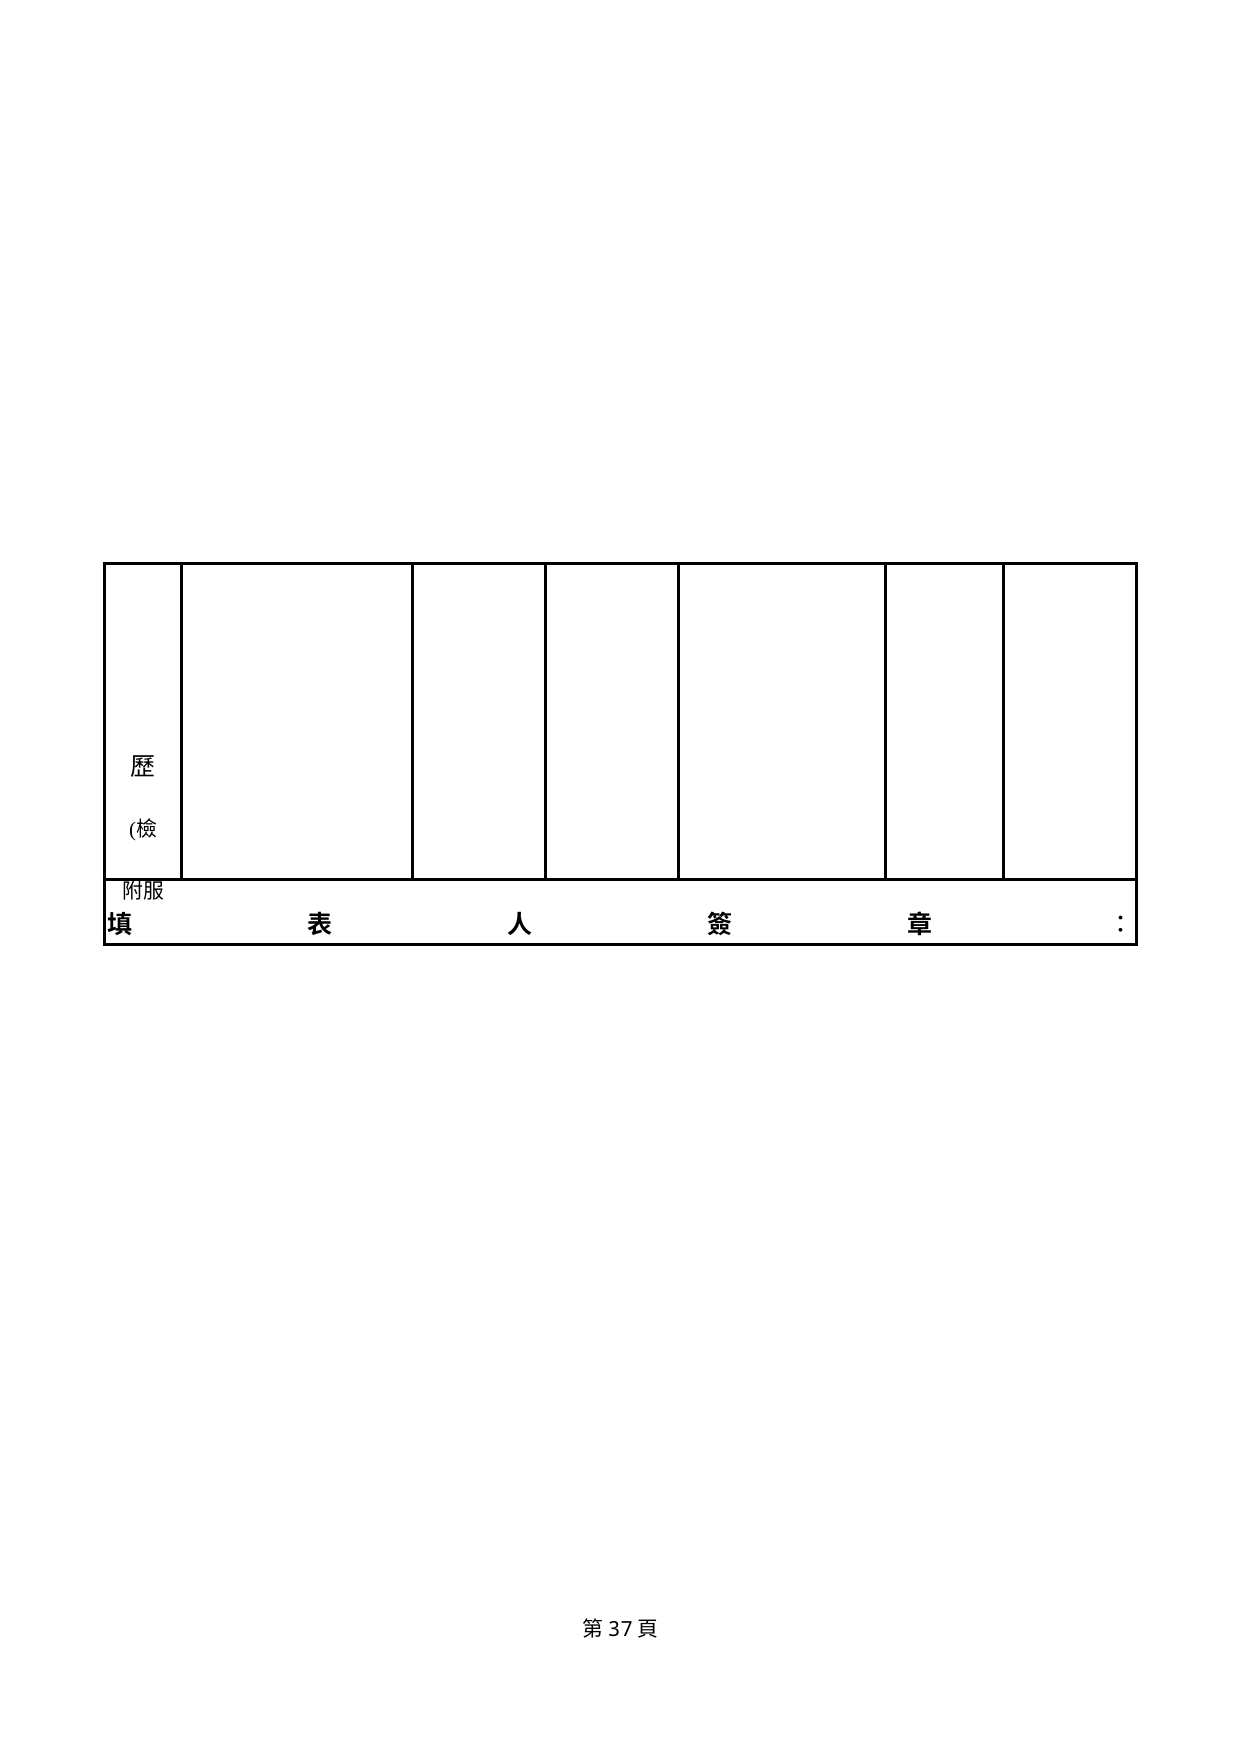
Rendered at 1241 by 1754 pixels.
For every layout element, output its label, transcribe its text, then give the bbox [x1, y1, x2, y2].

table_cell [1005, 565, 1135, 878]
table_cell [547, 565, 677, 878]
table_cell [887, 565, 1002, 878]
table_cell 填表人簽章： 填表日期： 年 月 日 [106, 881, 1135, 943]
table_cell 經歷(檢附服務證明) [106, 565, 180, 878]
table_cell [680, 565, 884, 878]
table_cell [414, 565, 544, 878]
table_cell [183, 565, 411, 878]
